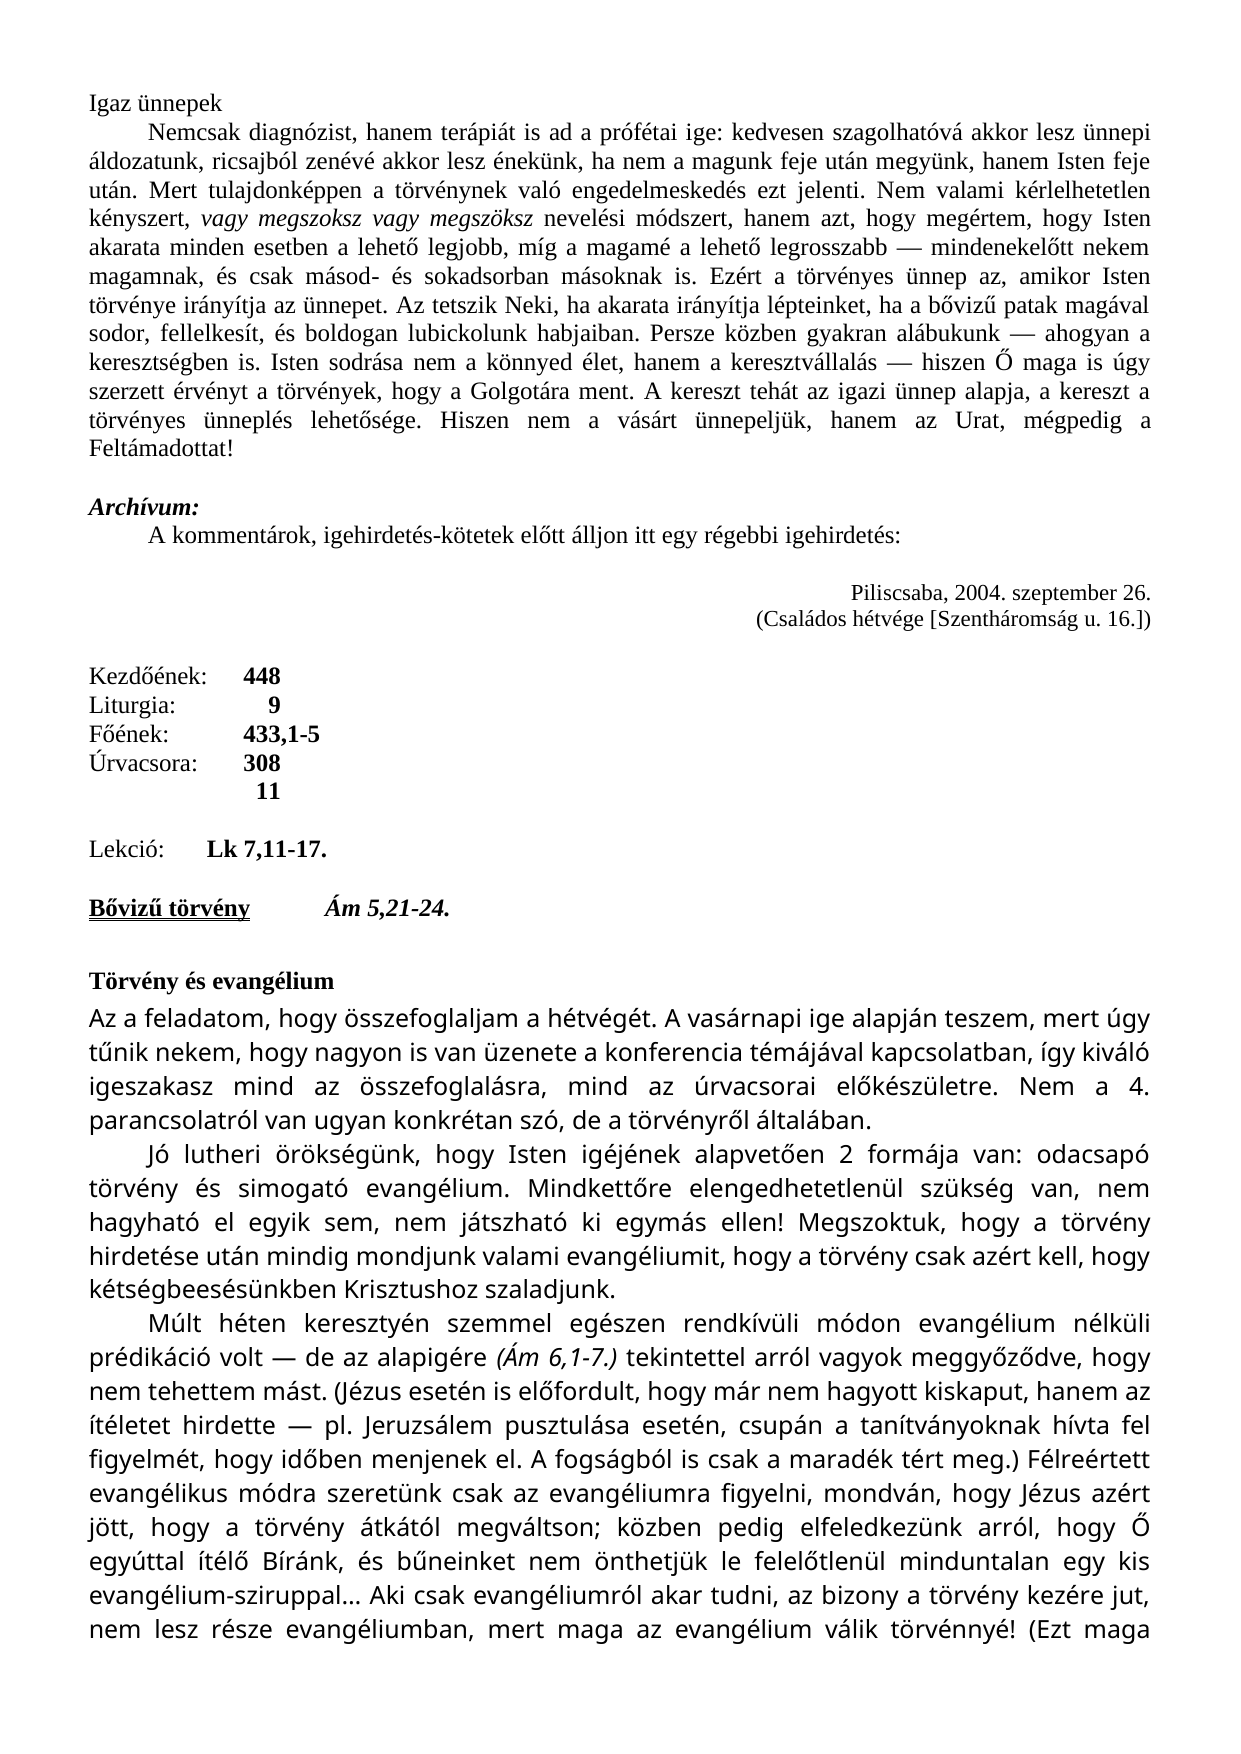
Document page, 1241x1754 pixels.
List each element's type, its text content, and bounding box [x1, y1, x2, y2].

text A kommentárok, igehirdetés-kötetek előtt álljon itt egy régebbi igehirdetés: [88, 521, 1152, 549]
text Múlt héten keresztyén szemmel egészen rendkívüli módon evangélium nélküli prédikáció volt — de az alapigére (Ám 6,1-7.) tekintettel arról vagyok meggyőződve, hogy nem tehettem mást. (Jézus esetén is előfordult, hogy már nem hagyott kiskaput, hanem az ítéletet hirdette — pl. Jeruzsálem pusztulása esetén, csupán a tanítványoknak hívta fel figyelmét, hogy időben menjenek el. A fogságból is csak a maradék tért meg.) Félreértett evangélikus módra szeretünk csak az evangéliumra figyelni, mondván, hogy Jézus azért jött, hogy a törvény átkától megváltson; közben pedig elfeledkezünk arról, hogy Ő egyúttal ítélő Bíránk, és bűneinket nem önthetjük le felelőtlenül minduntalan egy kis evangélium-sziruppal… Aki csak evangéliumról akar tudni, az bizony a törvény kezére jut, nem lesz része evangéliumban, mert maga az evangélium válik törvénnyé! (Ezt maga [88, 1306, 1152, 1646]
text Úrvacsora: 308 [88, 748, 1152, 776]
text Az a feladatom, hogy összefoglaljam a hétvégét. A vasárnapi ige alapján teszem, mert úgy tűnik nekem, hogy nagyon is van üzenete a konferencia témájával kapcsolatban, így kiváló igeszakasz mind az összefoglalásra, mind az úrvacsorai előkészületre. Nem a 4. parancsolatról van ugyan konkrétan szó, de a törvényről általában. [88, 1001, 1152, 1136]
text Liturgia: 9 [88, 690, 1152, 719]
text Lekció: Lk 7,11-17. [88, 834, 1152, 863]
text Bővizű törvény Ám 5,21-24. [88, 893, 1152, 922]
text Archívum: [88, 492, 1152, 521]
text Igaz ünnepek [88, 88, 1152, 117]
text 11 [88, 776, 1152, 805]
text Piliscsaba, 2004. szeptember 26. (Családos hétvége [Szentháromság u. 16.]) [88, 579, 1152, 632]
text Nemcsak diagnózist, hanem terápiát is ad a prófétai ige: kedvesen szagolhatóvá akkor lesz ünnepi áldozatunk, ricsajból zenévé akkor lesz énekünk, ha nem a magunk feje után megyünk, hanem Isten feje után. Mert tulajdonképpen a törvénynek való engedelmeskedés ezt jelenti. Nem valami kérlelhetetlen kényszert, vagy megszoksz vagy megszöksz nevelési módszert, hanem azt, hogy megértem, hogy Isten akarata minden esetben a lehető legjobb, míg a magamé a lehető legrosszabb — mindenekelőtt nekem magamnak, és csak másod‑ és sokadsorban másoknak is. Ezért a törvényes ünnep az, amikor Isten törvénye irányítja az ünnepet. Az tetszik Neki, ha akarata irányítja lépteinket, ha a bővizű patak magával sodor, fellelkesít, és boldogan lubickolunk habjaiban. Persze közben gyakran alábukunk — ahogyan a keresztségben is. Isten sodrása nem a könnyed élet, hanem a keresztvállalás — hiszen Ő maga is úgy szerzett érvényt a törvények, hogy a Golgotára ment. A kereszt tehát az igazi ünnep alapja, a kereszt a törvényes ünneplés lehetősége. Hiszen nem a vásárt ünnepeljük, hanem az Urat, mégpedig a Feltámadottat! [88, 117, 1152, 462]
subtitle Törvény és evangélium [88, 966, 1152, 994]
text Főének: 433,1-5 [88, 719, 1152, 748]
text Jó lutheri örökségünk, hogy Isten igéjének alapvetően 2 formája van: odacsapó törvény és simogató evangélium. Mindkettőre elengedhetetlenül szükség van, nem hagyható el egyik sem, nem játszható ki egymás ellen! Megszoktuk, hogy a törvény hirdetése után mindig mondjunk valami evangéliumit, hogy a törvény csak azért kell, hogy kétségbeesésünkben Krisztushoz szaladjunk. [88, 1136, 1152, 1306]
text Kezdőének: 448 [88, 661, 1152, 690]
